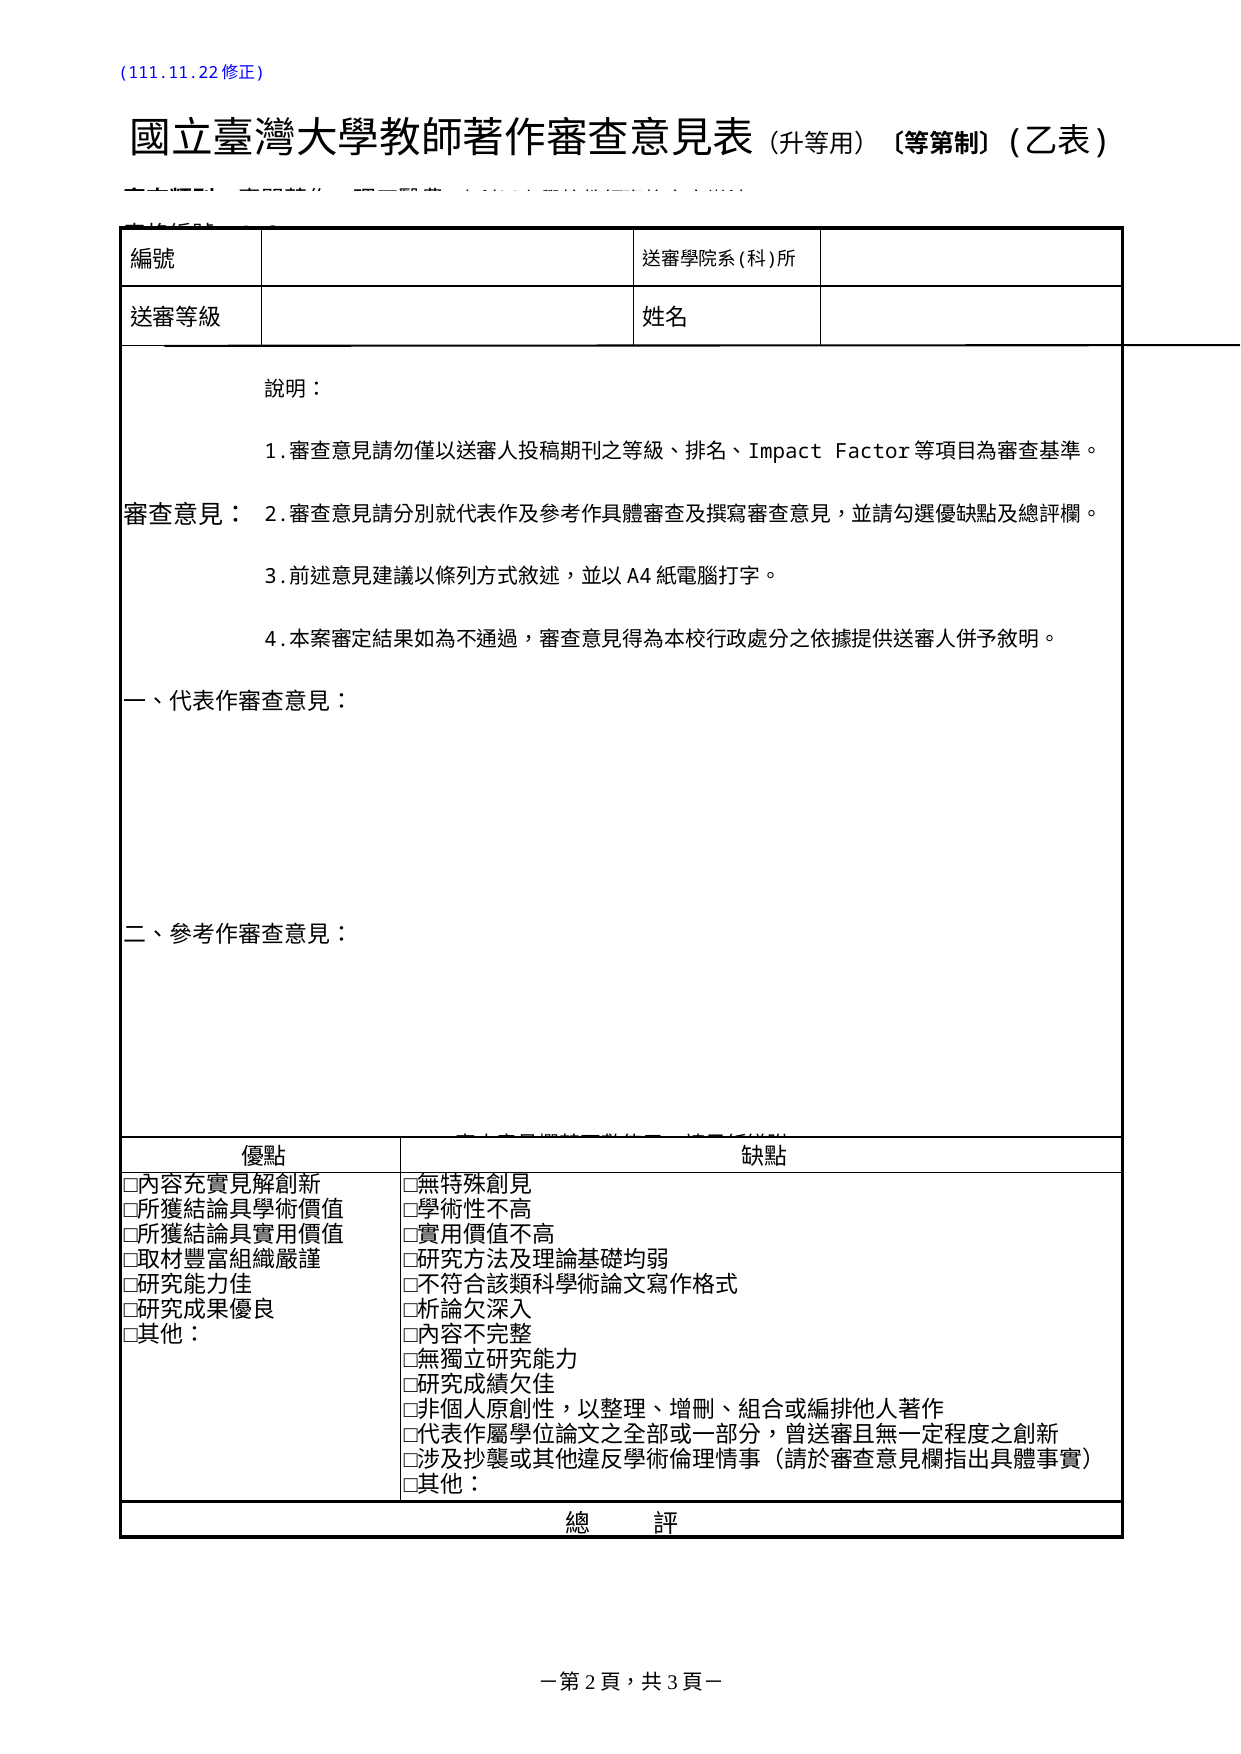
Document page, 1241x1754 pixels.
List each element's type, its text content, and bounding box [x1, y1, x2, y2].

table_cell 姓名 [634, 287, 820, 344]
table_cell 編號 [122, 230, 261, 285]
table_cell 表格編號：1-2 [121, 191, 1125, 226]
table_header 審查類別：專門著作—理工醫農(專科以上學校教師資格審定辦法§14) [121, 156, 1125, 191]
table_cell 優點 [122, 1138, 400, 1172]
table_cell [821, 287, 1121, 344]
table_cell 說明： 1.審查意見請勿僅以送審人投稿期刊之等級、排名、Impact Factor等項目為審查基準。 2.審查意見請分別就代表作及參考作具體審查及撰寫審查意見，並請勾選優缺點及總評欄。 3.前述意見建議以條列方式敘述，並以A4紙電腦打字。 4.本案審定結果如為不通過，審查意見得為本校行政處分之依據提供送審人併予敘明。 [261, 347, 1121, 658]
table_cell 缺點 [401, 1138, 1121, 1172]
table_cell [821, 230, 1121, 285]
table_cell [262, 230, 633, 285]
table_cell 總 評 [122, 1503, 1121, 1535]
table_cell [262, 287, 633, 344]
table_cell 審查意見： [122, 346, 261, 658]
table_cell 一、代表作審查意見： [122, 658, 1121, 891]
text 國立臺灣大學教師著作審查意見表（升等用）〔等第制〕(乙表) [118, 93, 1122, 156]
table_cell 送審學院系(科)所 [634, 230, 820, 285]
table_cell 送審等級 [122, 287, 261, 344]
table_cell □無特殊創見 □學術性不高 □實用價值不高 □研究方法及理論基礎均弱 □不符合該類科學術論文寫作格式 □析論欠深入 □內容不完整 □無獨立研究能力 □研究成績欠佳 □非個人原創性，以整理、增刪、組合或編排他人著作 □代表作屬學位論文之全部或一部分，曾送審且無一定程度之創新 □涉及抄襲或其他違反學術倫理情事（請於審查意見欄指出具體事實） □其他： [401, 1173, 1121, 1500]
table_cell 二、參考作審查意見： [122, 891, 1121, 1101]
table_cell □內容充實見解創新 □所獲結論具學術價值 □所獲結論具實用價值 □取材豐富組織嚴謹 □研究能力佳 □研究成果優良 □其他： [122, 1173, 400, 1500]
table_cell (審查意見欄若不敷使用，請另紙繕附) [122, 1101, 1121, 1136]
